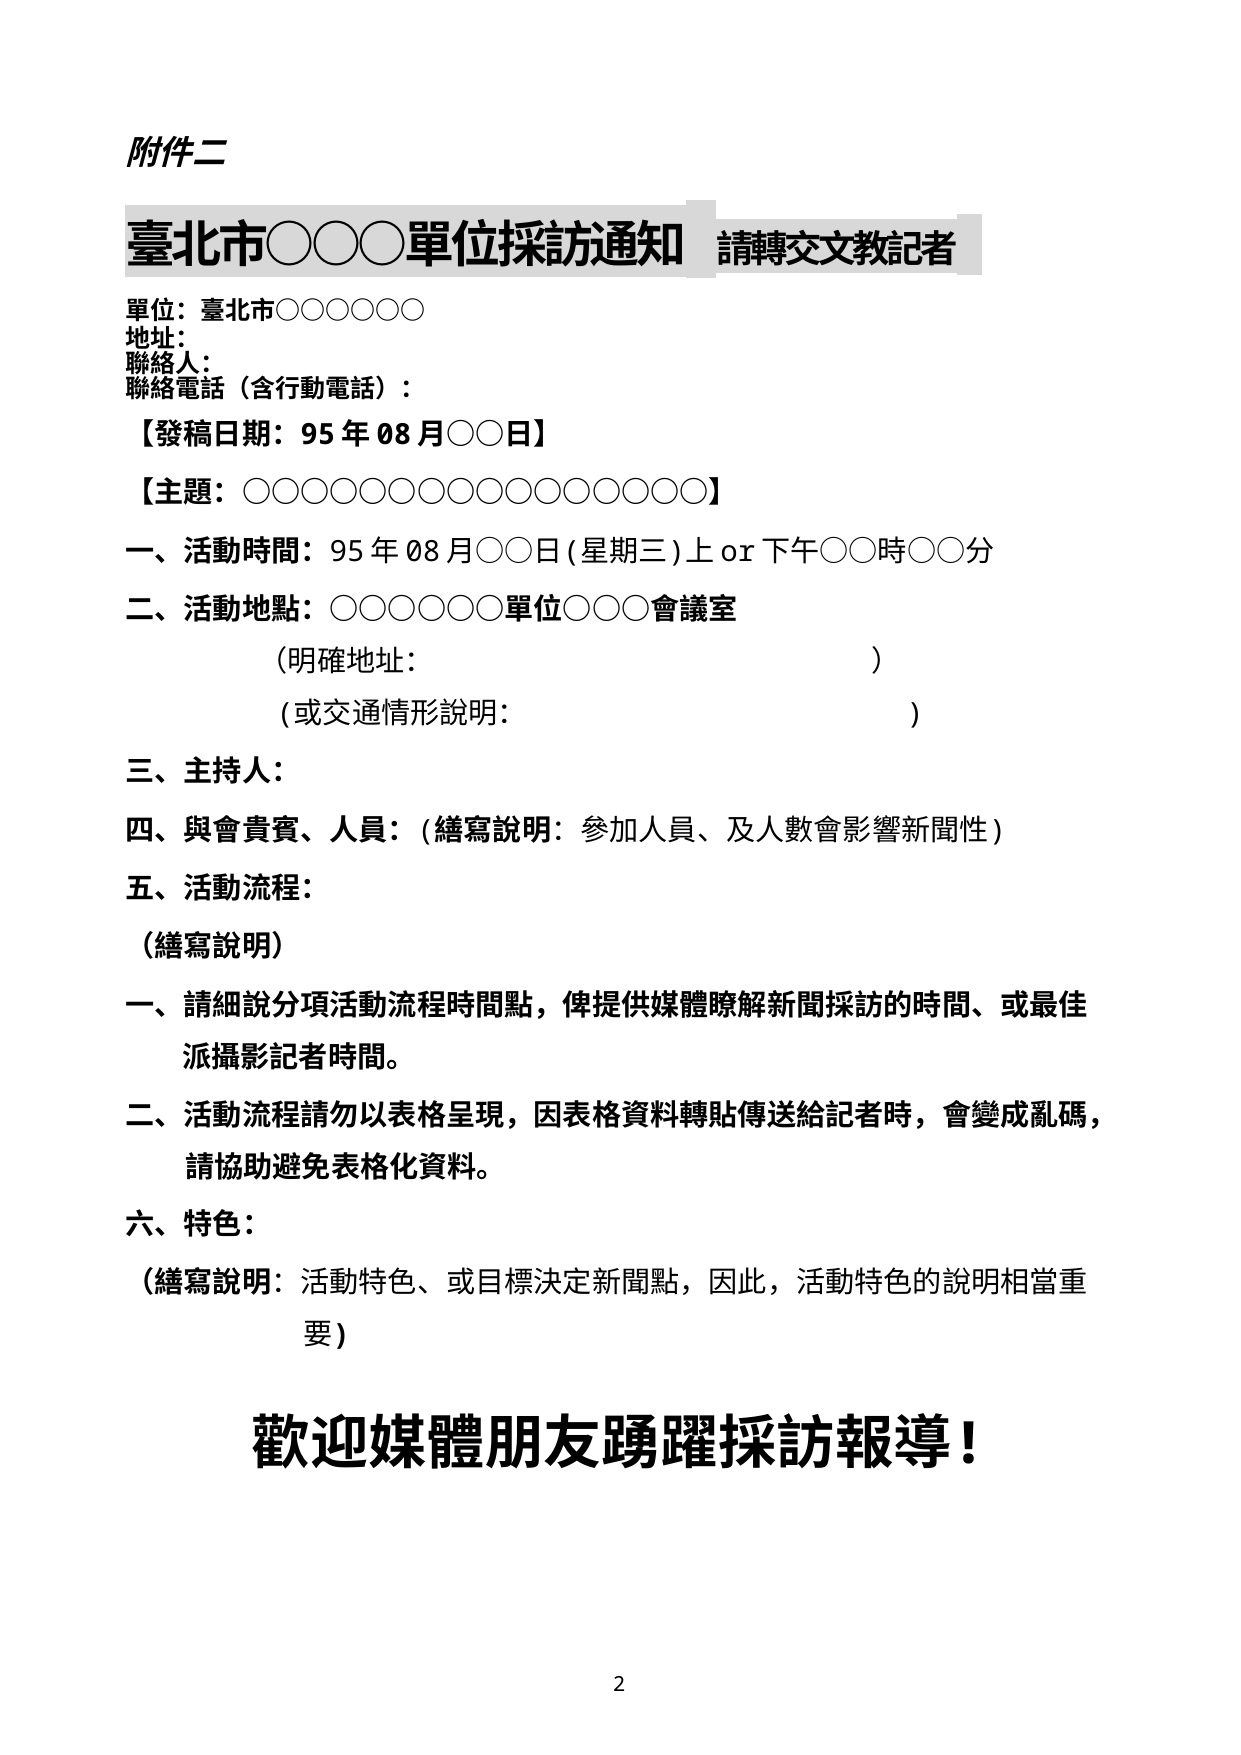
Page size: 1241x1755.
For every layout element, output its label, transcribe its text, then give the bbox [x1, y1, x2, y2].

text （繕寫說明：活動特色、或目標決定新聞點，因此，活動特色的說明相當重要) [125, 1251, 1113, 1355]
text 附件二 [125, 131, 1113, 173]
text 聯絡電話（含行動電話）： [125, 378, 1127, 403]
text 四、與會貴賓、人員：(繕寫說明：參加人員、及人數會影響新聞性) [125, 798, 1113, 851]
text 二、活動流程請勿以表格呈現，因表格資料轉貼傳送給記者時，會變成亂碼，請協助避免表格化資料。 [125, 1084, 1113, 1188]
text 歡迎媒體朋友踴躍採訪報導! [125, 1415, 1113, 1476]
text (或交通情形說明： ) [125, 682, 1113, 734]
text 聯絡人： [125, 353, 1127, 378]
text （明確地址： ） [125, 630, 1113, 682]
text 單位：臺北市○○○○○○ [125, 286, 1113, 328]
text 一、活動時間：95年08月○○日(星期三)上or下午○○時○○分 [125, 519, 1113, 571]
text 三、主持人： [125, 740, 1113, 792]
text 臺北市○○○單位採訪通知 請轉交文教記者 [125, 219, 1127, 273]
text 地址： [125, 328, 1127, 353]
text 一、請細說分項活動流程時間點，俾提供媒體瞭解新聞採訪的時間、或最佳派攝影記者時間。 [125, 973, 1113, 1078]
text （繕寫說明） [125, 915, 1113, 967]
text 【主題：○○○○○○○○○○○○○○○○】 [125, 461, 1113, 513]
text 五、活動流程： [125, 857, 1113, 909]
text 六、特色： [125, 1194, 1113, 1244]
text 【發稿日期：95年08月○○日】 [125, 403, 1113, 455]
text 二、活動地點：○○○○○○單位○○○會議室 [125, 578, 1113, 630]
